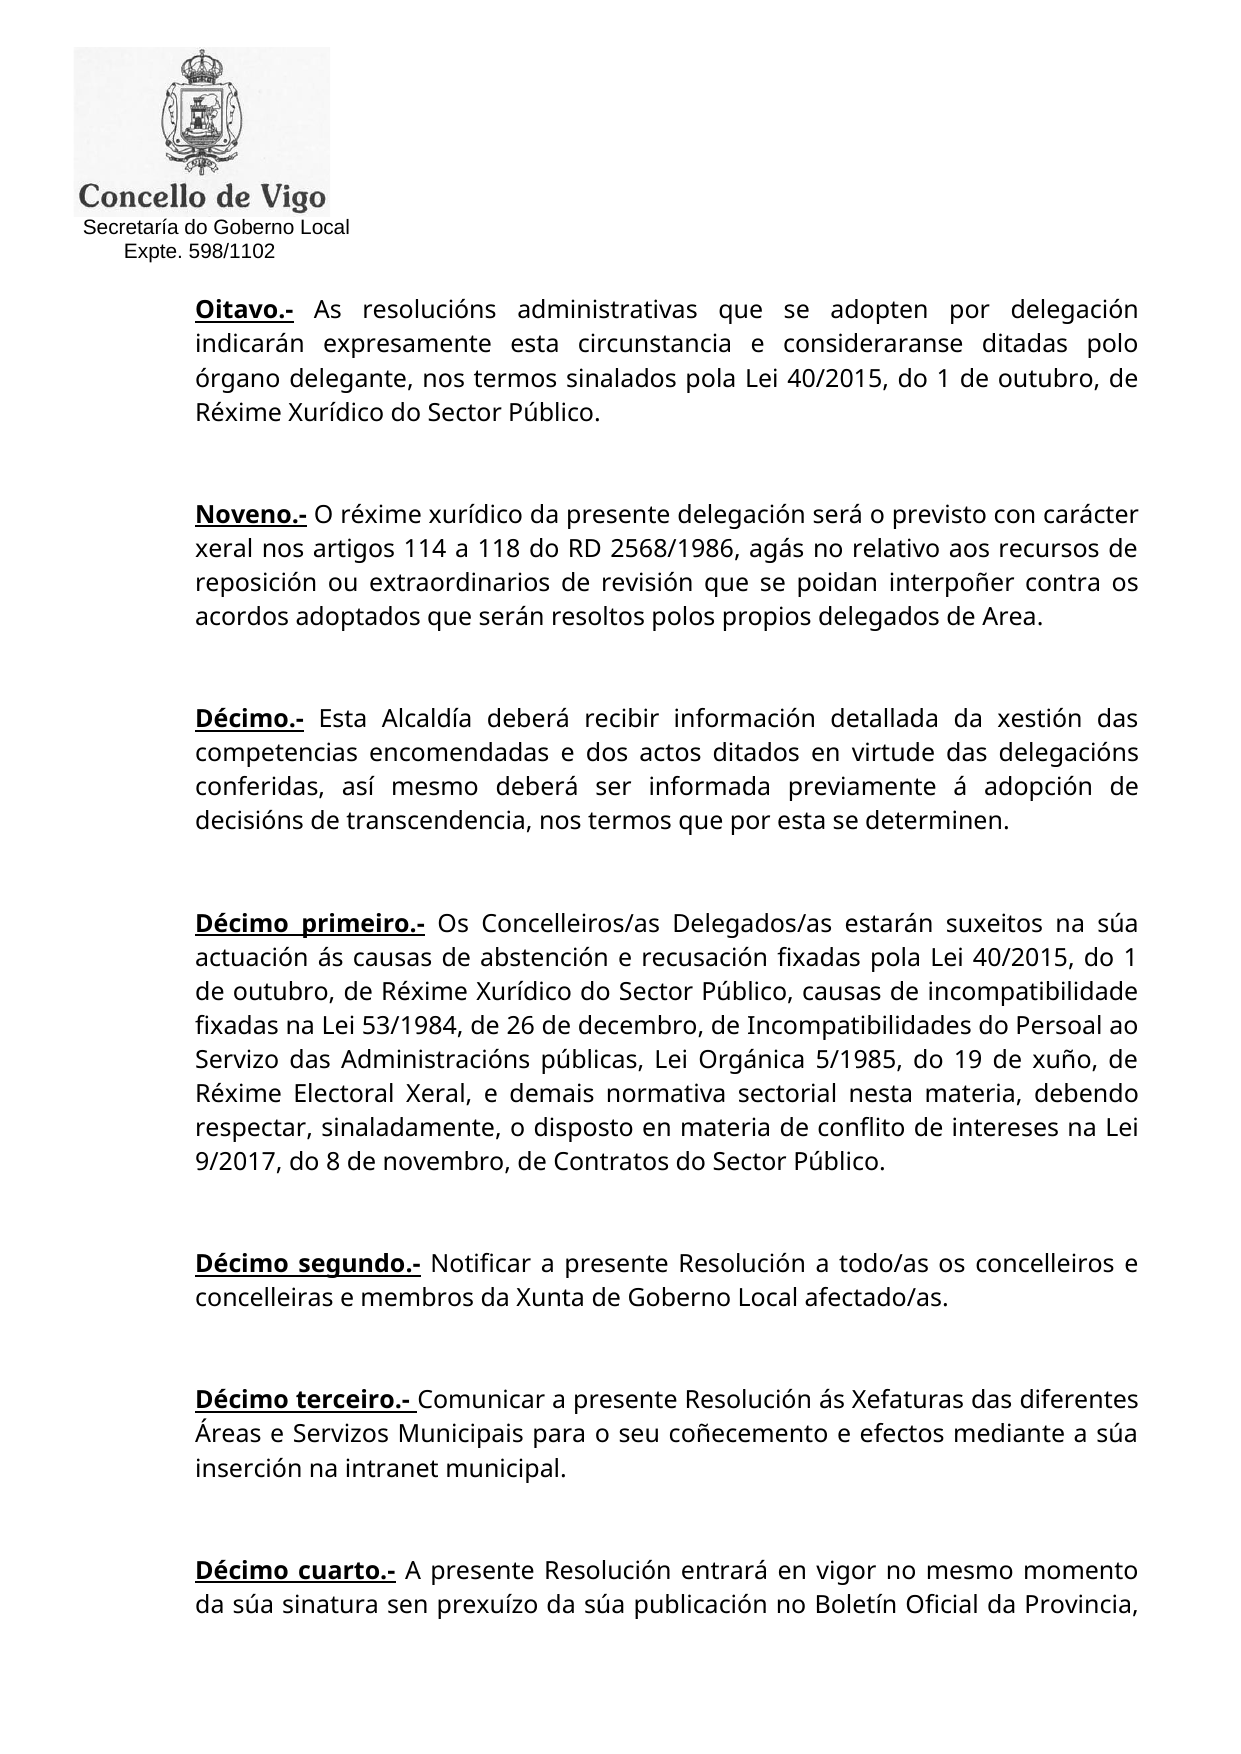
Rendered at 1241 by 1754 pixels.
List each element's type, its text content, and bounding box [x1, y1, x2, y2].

text Décimo terceiro.- Comunicar a presente Resolución ás Xefaturas das diferentes Áreas e Servizos Municipais para o seu coñecemento e efectos mediante a súa inserción na intranet municipal. [195, 1382, 1140, 1484]
picture [73, 47, 331, 217]
text Décimo primeiro.- Os Concelleiros/as Delegados/as estarán suxeitos na súa actuación ás causas de abstención e recusación fixadas pola Lei 40/2015, do 1 de outubro, de Réxime Xurídico do Sector Público, causas de incompatibilidade fixadas na Lei 53/1984, de 26 de decembro, de Incompatibilidades do Persoal ao Servizo das Administracións públicas, Lei Orgánica 5/1985, do 19 de xuño, de Réxime Electoral Xeral, e demais normativa sectorial nesta materia, debendo respectar, sinaladamente, o disposto en materia de conflito de intereses na Lei 9/2017, do 8 de novembro, de Contratos do Sector Público. [195, 905, 1140, 1178]
text Décimo cuarto.- A presente Resolución entrará en vigor no mesmo momento da súa sinatura sen prexuízo da súa publicación no Boletín Oficial da Provincia, [195, 1552, 1140, 1621]
text Décimo.- Esta Alcaldía deberá recibir información detallada da xestión das competencias encomendadas e dos actos ditados en virtude das delegacións conferidas, así mesmo deberá ser informada previamente á adopción de decisións de transcendencia, nos termos que por esta se determinen. [195, 701, 1140, 837]
text Décimo segundo.- Notificar a presente Resolución a todo/as os concelleiros e concelleiras e membros da Xunta de Goberno Local afectado/as. [195, 1246, 1140, 1314]
text Noveno.- O réxime xurídico da presente delegación será o previsto con carácter xeral nos artigos 114 a 118 do RD 2568/1986, agás no relativo aos recursos de reposición ou extraordinarios de revisión que se poidan interpoñer contra os acordos adoptados que serán resoltos polos propios delegados de Area. [195, 496, 1140, 633]
text Oitavo.- As resolucións administrativas que se adopten por delegación indicarán expresamente esta circunstancia e consideraranse ditadas polo órgano delegante, nos termos sinalados pola Lei 40/2015, do 1 de outubro, de Réxime Xurídico do Sector Público. [195, 292, 1140, 428]
